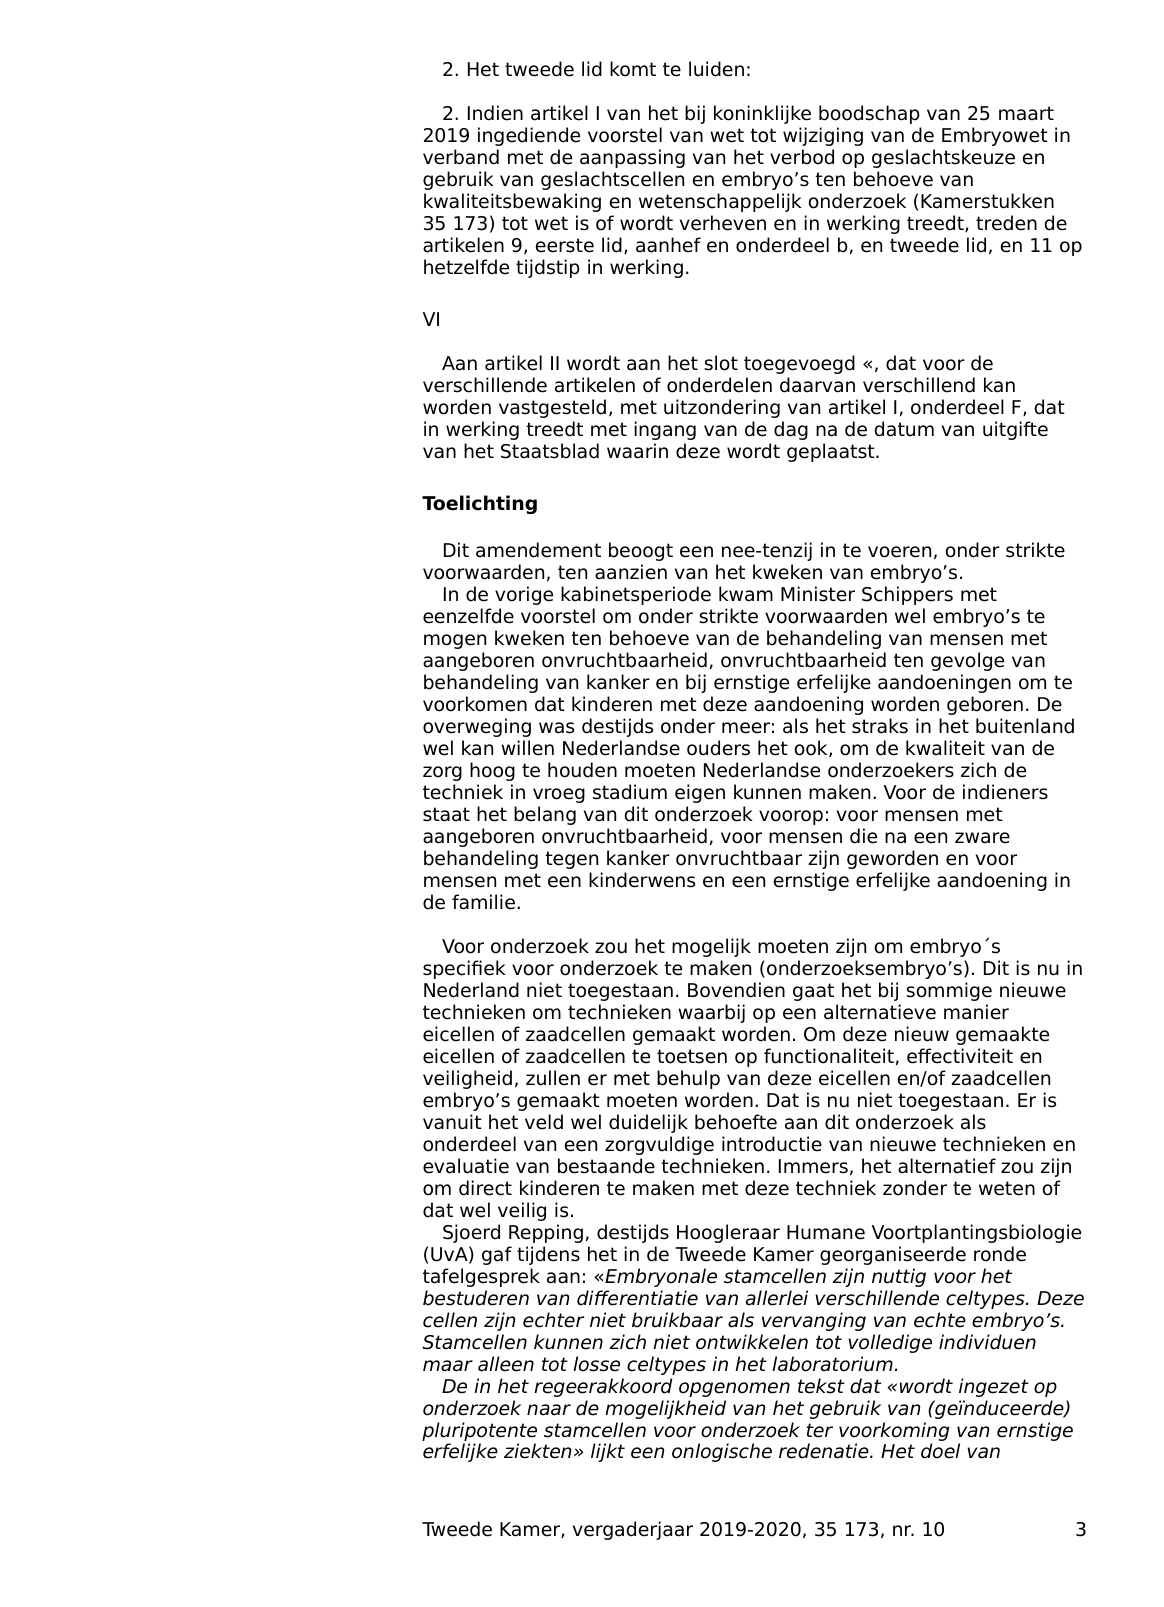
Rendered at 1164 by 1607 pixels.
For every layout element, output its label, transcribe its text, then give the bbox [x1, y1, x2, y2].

text Dit amendement beoogt een nee-tenzij in te voeren, onder strikte voorwaarden, ten aanzien van het kweken van embryo’s. [422, 540, 1087, 584]
text In de vorige kabinetsperiode kwam Minister Schippers met eenzelfde voorstel om onder strikte voorwaarden wel embryo’s te mogen kweken ten behoeve van de behandeling van mensen met aangeboren onvruchtbaarheid, onvruchtbaarheid ten gevolge van behandeling van kanker en bij ernstige erfelijke aandoeningen om te voorkomen dat kinderen met deze aandoening worden geboren. De overweging was destijds onder meer: als het straks in het buitenland wel kan willen Nederlandse ouders het ook, om de kwaliteit van de zorg hoog te houden moeten Nederlandse onderzoekers zich de techniek in vroeg stadium eigen kunnen maken. Voor de indieners staat het belang van dit onderzoek voorop: voor mensen met aangeboren onvruchtbaarheid, voor mensen die na een zware behandeling tegen kanker onvruchtbaar zijn geworden en voor mensen met een kinderwens en een ernstige erfelijke aandoening in de familie. [422, 584, 1087, 914]
text Aan artikel II wordt aan het slot toegevoegd «, dat voor de verschillende artikelen of onderdelen daarvan verschillend kan worden vastgesteld, met uitzondering van artikel I, onderdeel F, dat in werking treedt met ingang van de dag na de datum van uitgifte van het Staatsblad waarin deze wordt geplaatst. [422, 353, 1087, 463]
subtitle Toelichting [422, 493, 1087, 515]
subtitle VI [422, 309, 1087, 331]
text Sjoerd Repping, destijds Hoogleraar Humane Voortplantingsbiologie (UvA) gaf tijdens het in de Tweede Kamer georganiseerde ronde tafelgesprek aan: «Embryonale stamcellen zijn nuttig voor het bestuderen van differentiatie van allerlei verschillende celtypes. Deze cellen zijn echter niet bruikbaar als vervanging van echte embryo’s. Stamcellen kunnen zich niet ontwikkelen tot volledige individuen maar alleen tot losse celtypes in het laboratorium. [422, 1222, 1087, 1376]
text 2. Het tweede lid komt te luiden: [422, 59, 1087, 81]
text Voor onderzoek zou het mogelijk moeten zijn om embryo´s specifiek voor onderzoek te maken (onderzoeksembryo’s). Dit is nu in Nederland niet toegestaan. Bovendien gaat het bij sommige nieuwe technieken om technieken waarbij op een alternatieve manier eicellen of zaadcellen gemaakt worden. Om deze nieuw gemaakte eicellen of zaadcellen te toetsen op functionaliteit, effectiviteit en veiligheid, zullen er met behulp van deze eicellen en/of zaadcellen embryo’s gemaakt moeten worden. Dat is nu niet toegestaan. Er is vanuit het veld wel duidelijk behoefte aan dit onderzoek als onderdeel van een zorgvuldige introductie van nieuwe technieken en evaluatie van bestaande technieken. Immers, het alternatief zou zijn om direct kinderen te maken met deze techniek zonder te weten of dat wel veilig is. [422, 936, 1087, 1222]
text 2. Indien artikel I van het bij koninklijke boodschap van 25 maart 2019 ingediende voorstel van wet tot wijziging van de Embryowet in verband met de aanpassing van het verbod op geslachtskeuze en gebruik van geslachtscellen en embryo’s ten behoeve van kwaliteitsbewaking en wetenschappelijk onderzoek (Kamerstukken 35 173) tot wet is of wordt verheven en in werking treedt, treden de artikelen 9, eerste lid, aanhef en onderdeel b, en tweede lid, en 11 op hetzelfde tijdstip in werking. [422, 103, 1087, 279]
text De in het regeerakkoord opgenomen tekst dat «wordt ingezet op onderzoek naar de mogelijkheid van het gebruik van (geïnduceerde) pluripotente stamcellen voor onderzoek ter voorkoming van ernstige erfelijke ziekten» lijkt een onlogische redenatie. Het doel van [422, 1376, 1087, 1463]
